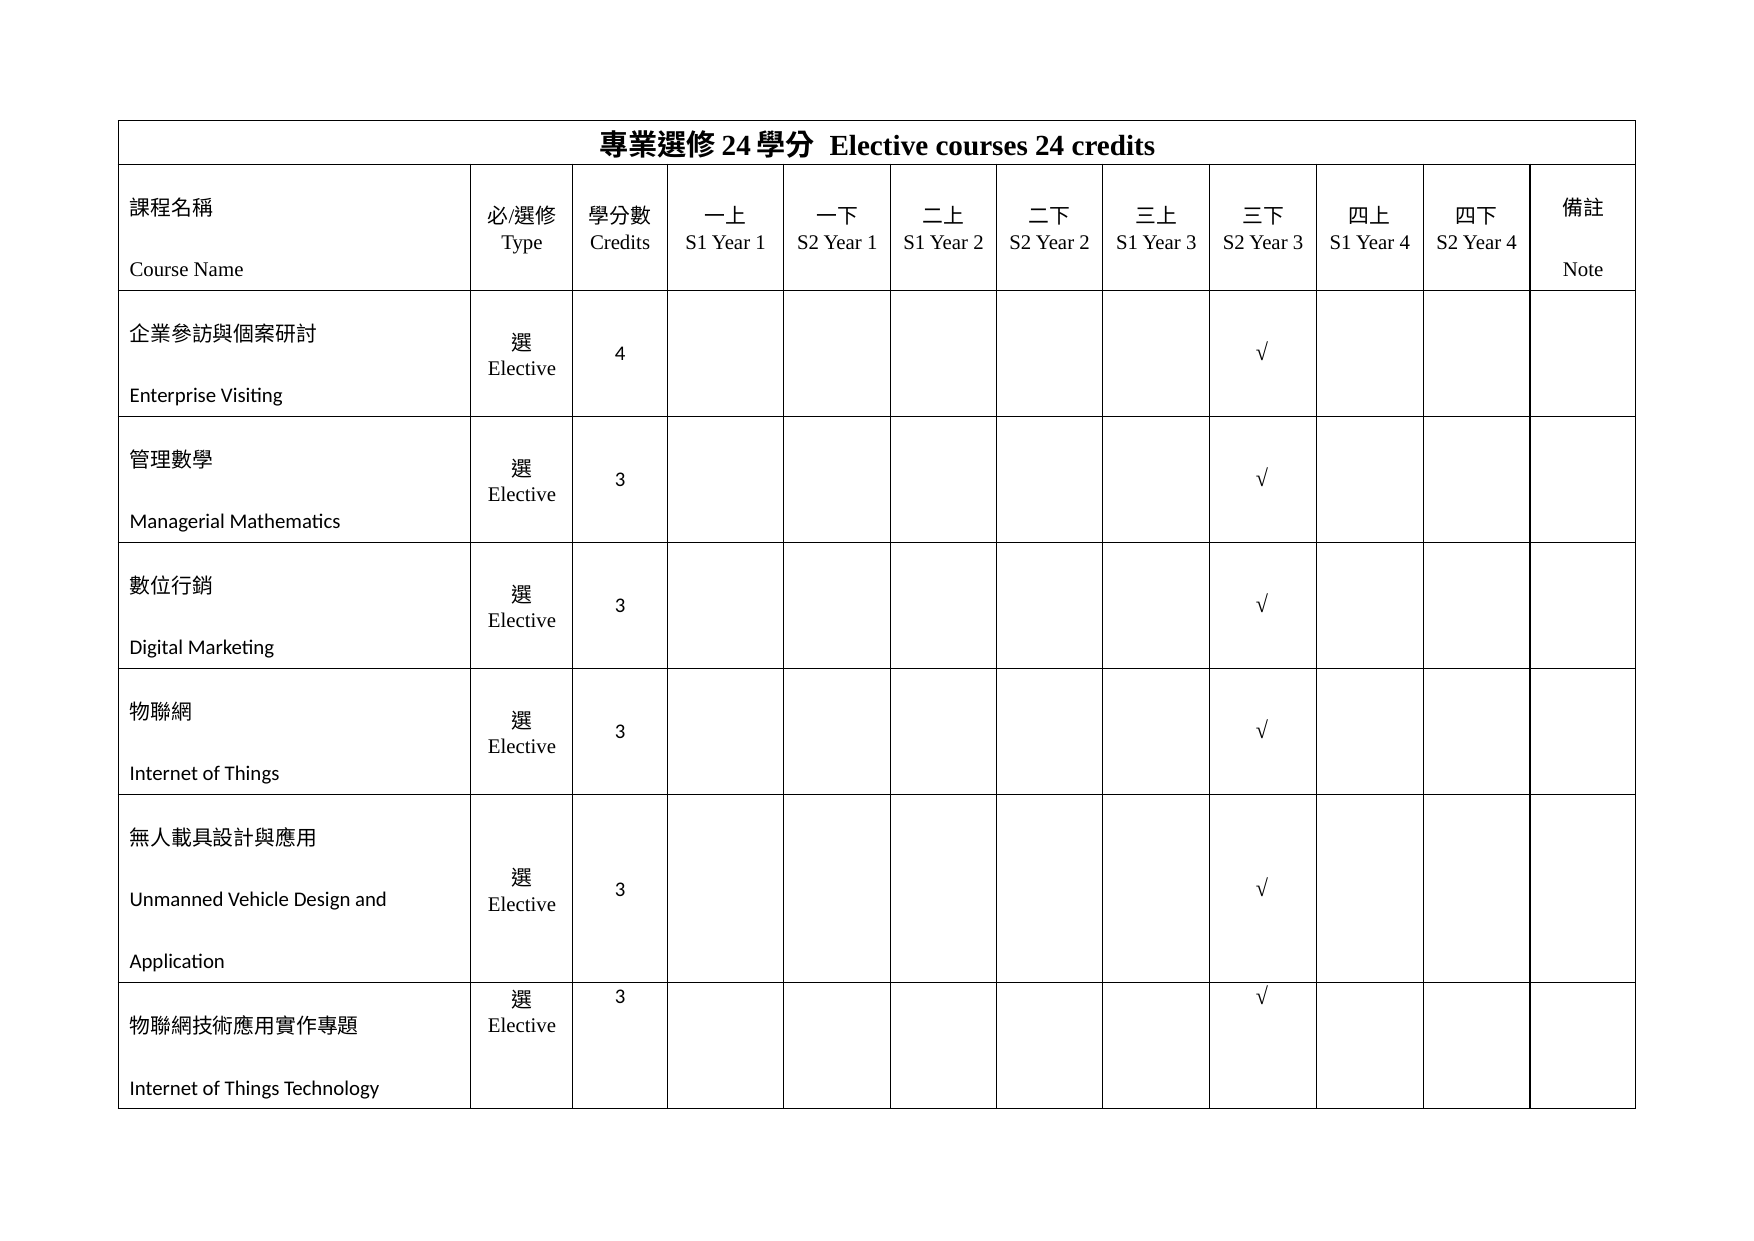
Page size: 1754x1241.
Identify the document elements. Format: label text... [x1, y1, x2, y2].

table_cell [784, 795, 890, 982]
table_cell 物聯網技術應用實作專題 Internet of Things Technology [119, 983, 470, 1108]
table_cell [1424, 669, 1529, 794]
table_cell [784, 417, 890, 542]
table_cell [997, 795, 1102, 982]
table_cell [668, 543, 783, 668]
table_cell 備註 Note [1531, 165, 1635, 289]
table_cell [1317, 417, 1423, 542]
table_cell [1531, 543, 1635, 668]
table_cell 選 Elective [471, 543, 572, 668]
table_cell [1103, 795, 1209, 982]
table_cell [784, 983, 890, 1108]
table_cell [891, 543, 996, 668]
table_cell [891, 417, 996, 542]
table_cell [891, 983, 996, 1108]
table_cell [1210, 669, 1316, 794]
table_cell 二下 S2 Year 2 [997, 165, 1102, 289]
table_cell 二上 S1 Year 2 [891, 165, 996, 289]
table_cell 企業參訪與個案研討 Enterprise Visiting [119, 291, 470, 416]
table_cell 選 Elective [471, 291, 572, 416]
table_cell [1103, 669, 1209, 794]
table_cell [891, 669, 996, 794]
table_cell 學分數 Credits [573, 165, 667, 289]
table_cell [668, 983, 783, 1108]
table_cell 一下 S2 Year 1 [784, 165, 890, 289]
table_cell 物聯網 Internet of Things [119, 669, 470, 794]
table_cell [1210, 291, 1316, 416]
table_cell [1210, 543, 1316, 668]
table_cell 四下 S2 Year 4 [1424, 165, 1529, 289]
table_cell 4 [573, 291, 667, 416]
table_cell [668, 291, 783, 416]
table_cell [1103, 417, 1209, 542]
table_cell [784, 291, 890, 416]
table_cell [997, 983, 1102, 1108]
table_cell [1424, 543, 1529, 668]
table_cell [1531, 983, 1635, 1108]
table_cell [1103, 291, 1209, 416]
table_cell [1531, 417, 1635, 542]
table_cell [1424, 291, 1529, 416]
table_cell [1103, 543, 1209, 668]
table_cell [997, 543, 1102, 668]
table_cell 3 [573, 417, 667, 542]
table_cell [1317, 983, 1423, 1108]
table_cell 必/選修 Type [471, 165, 572, 289]
table_cell 3 [573, 983, 667, 1108]
table_cell [1424, 795, 1529, 982]
table_cell [1531, 291, 1635, 416]
table_cell [1424, 983, 1529, 1108]
table_cell [784, 543, 890, 668]
table_cell 選 Elective [471, 983, 572, 1108]
table_cell [1531, 795, 1635, 982]
table_cell 選 Elective [471, 669, 572, 794]
table_cell 選 Elective [471, 795, 572, 982]
table_cell [1317, 795, 1423, 982]
table_cell [1103, 983, 1209, 1108]
table_cell 一上 S1 Year 1 [668, 165, 783, 289]
table_cell [997, 669, 1102, 794]
table_cell [784, 669, 890, 794]
table_cell [1210, 417, 1316, 542]
table_cell 課程名稱 Course Name [119, 165, 470, 289]
table_cell 3 [573, 795, 667, 982]
table_cell 三下 S2 Year 3 [1210, 165, 1316, 289]
table_cell [1317, 291, 1423, 416]
table_cell [668, 417, 783, 542]
table_cell 數位行銷 Digital Marketing [119, 543, 470, 668]
table_cell [1317, 543, 1423, 668]
table_cell [1531, 669, 1635, 794]
table_cell [1317, 669, 1423, 794]
table_cell 選 Elective [471, 417, 572, 542]
table_cell 三上 S1 Year 3 [1103, 165, 1209, 289]
table_cell 管理數學 Managerial Mathematics [119, 417, 470, 542]
table_cell [997, 291, 1102, 416]
table_cell [891, 291, 996, 416]
table_cell 四上 S1 Year 4 [1317, 165, 1423, 289]
table_cell [891, 795, 996, 982]
table_cell [1210, 983, 1316, 1108]
table_cell 3 [573, 543, 667, 668]
table_cell [1424, 417, 1529, 542]
table_header 專業選修24學分 Elective courses 24 credits [119, 121, 1635, 163]
table_cell [1210, 795, 1316, 982]
table_cell 無人載具設計與應用 Unmanned Vehicle Design and Application [119, 795, 470, 982]
table_cell [668, 795, 783, 982]
table_cell [668, 669, 783, 794]
table_cell [997, 417, 1102, 542]
table_cell 3 [573, 669, 667, 794]
